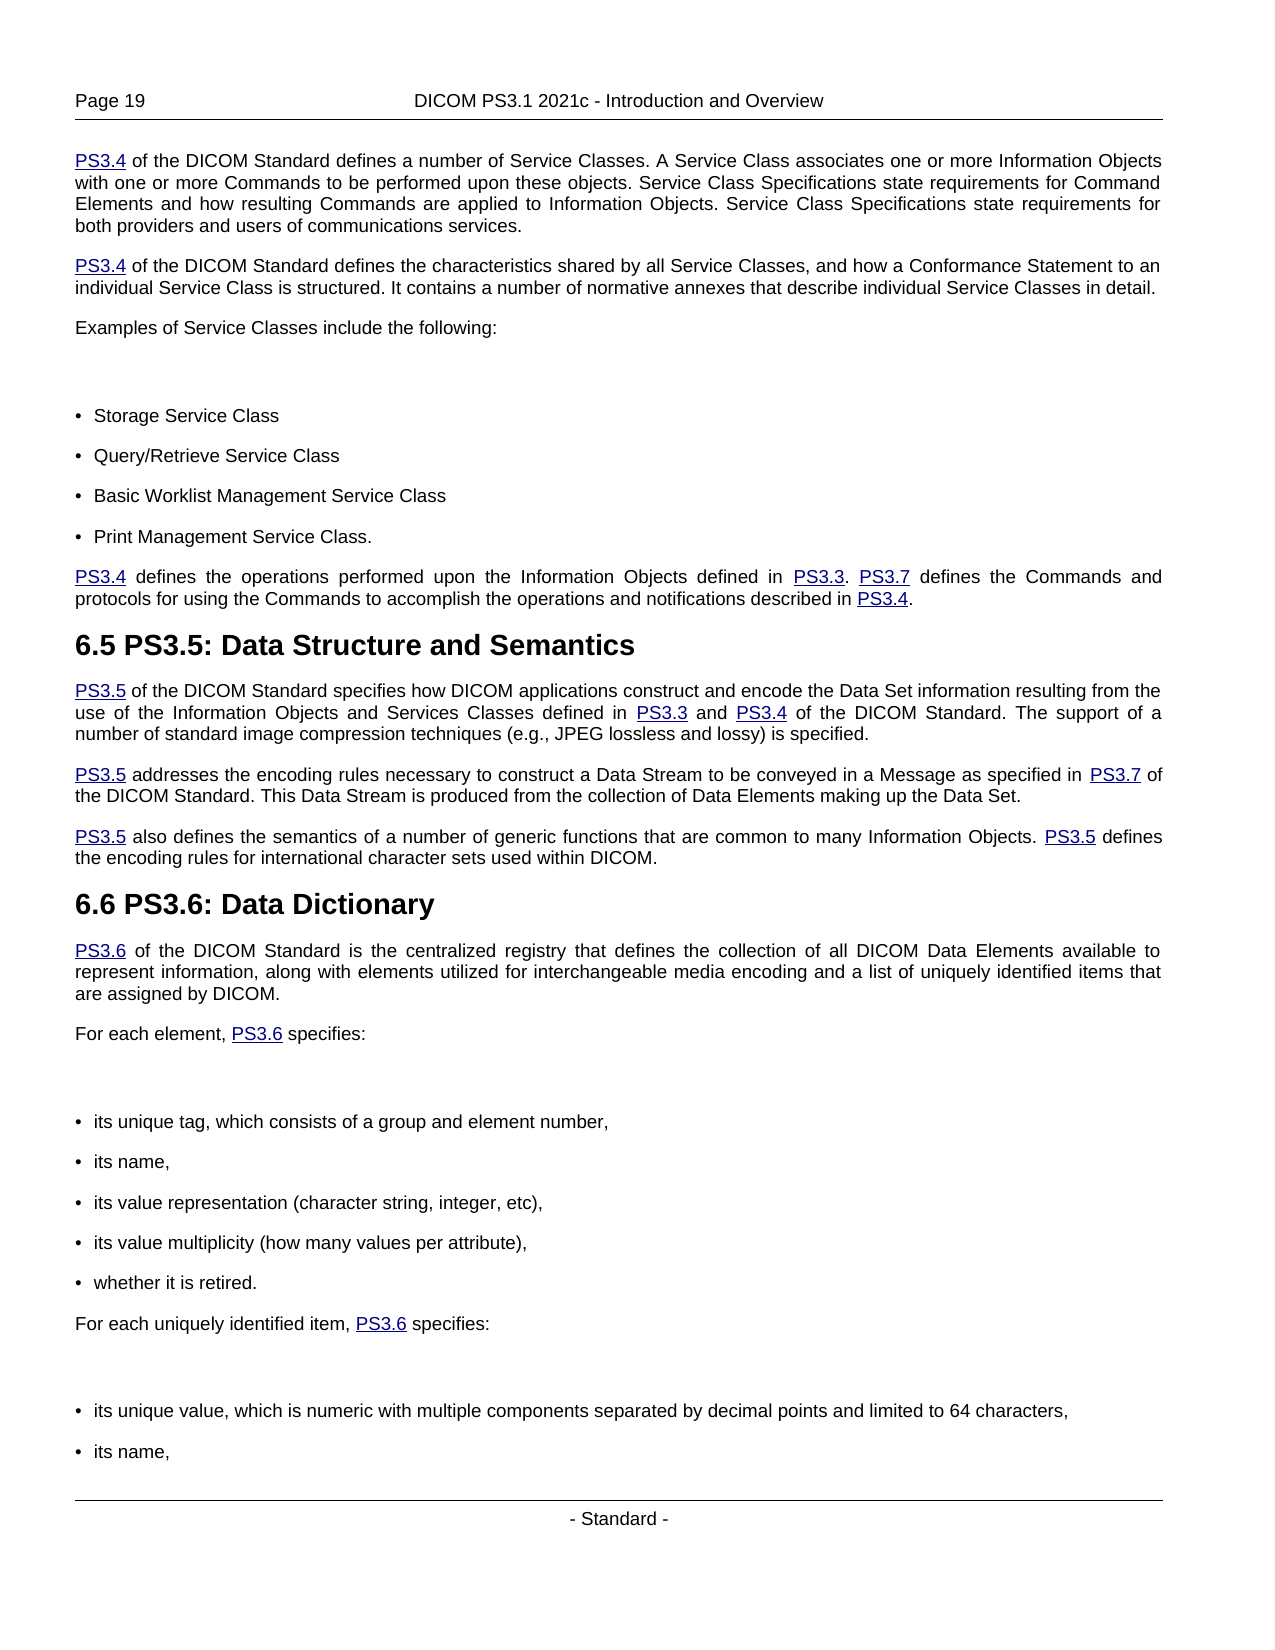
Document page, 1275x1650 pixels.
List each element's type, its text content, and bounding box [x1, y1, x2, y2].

text PS3.5 addresses the encoding rules necessary to construct a Data Stream to be conveyed in a Message as specified in PS3.7 of the DICOM Standard. This Data Stream is produced from the collection of Data Elements making up the Data Set. [75, 763, 1162, 807]
text PS3.4 defines the operations performed upon the Information Objects defined in PS3.3. PS3.7 defines the Commands and protocols for using the Commands to accomplish the operations and notifications described in PS3.4. [75, 566, 1162, 609]
text • its unique tag, which consists of a group and element number, [75, 1111, 1162, 1132]
text PS3.5 also defines the semantics of a number of generic functions that are common to many Information Objects. PS3.5 defines the encoding rules for international character sets used within DICOM. [75, 825, 1162, 868]
text • its unique value, which is numeric with multiple components separated by decimal points and limited to 64 characters, [75, 1400, 1162, 1422]
text PS3.5 of the DICOM Standard specifies how DICOM applications construct and encode the Data Set information resulting from the use of the Information Objects and Services Classes defined in PS3.3 and PS3.4 of the DICOM Standard. The support of a number of standard image compression techniques (e.g., JPEG lossless and lossy) is specified. [75, 680, 1162, 745]
text • Basic Worklist Management Service Class [75, 485, 1162, 507]
text • its value representation (character string, integer, etc), [75, 1191, 1162, 1213]
text • Query/Retrieve Service Class [75, 445, 1162, 467]
text PS3.4 of the DICOM Standard defines the characteristics shared by all Service Classes, and how a Conformance Statement to an individual Service Class is structured. It contains a number of normative annexes that describe individual Service Classes in detail. [75, 255, 1162, 298]
text • whether it is retired. [75, 1272, 1162, 1294]
text • its value multiplicity (how many values per attribute), [75, 1232, 1162, 1253]
text • its name, [75, 1151, 1162, 1173]
text PS3.4 of the DICOM Standard defines a number of Service Classes. A Service Class associates one or more Information Objects with one or more Commands to be performed upon these objects. Service Class Specifications state requirements for Command Elements and how resulting Commands are applied to Information Objects. Service Class Specifications state requirements for both providers and users of communications services. [75, 150, 1162, 236]
text 6.6 PS3.6: Data Dictionary [75, 887, 1162, 921]
text For each uniquely identified item, PS3.6 specifies: [75, 1312, 1162, 1334]
text • Print Management Service Class. [75, 526, 1162, 547]
text • Storage Service Class [75, 405, 1162, 426]
text PS3.6 of the DICOM Standard is the centralized registry that defines the collection of all DICOM Data Elements available to represent information, along with elements utilized for interchangeable media encoding and a list of uniquely identified items that are assigned by DICOM. [75, 939, 1162, 1004]
text For each element, PS3.6 specifies: [75, 1023, 1162, 1044]
text Examples of Service Classes include the following: [75, 317, 1162, 338]
text 6.5 PS3.5: Data Structure and Semantics [75, 628, 1162, 661]
text • its name, [75, 1441, 1162, 1462]
